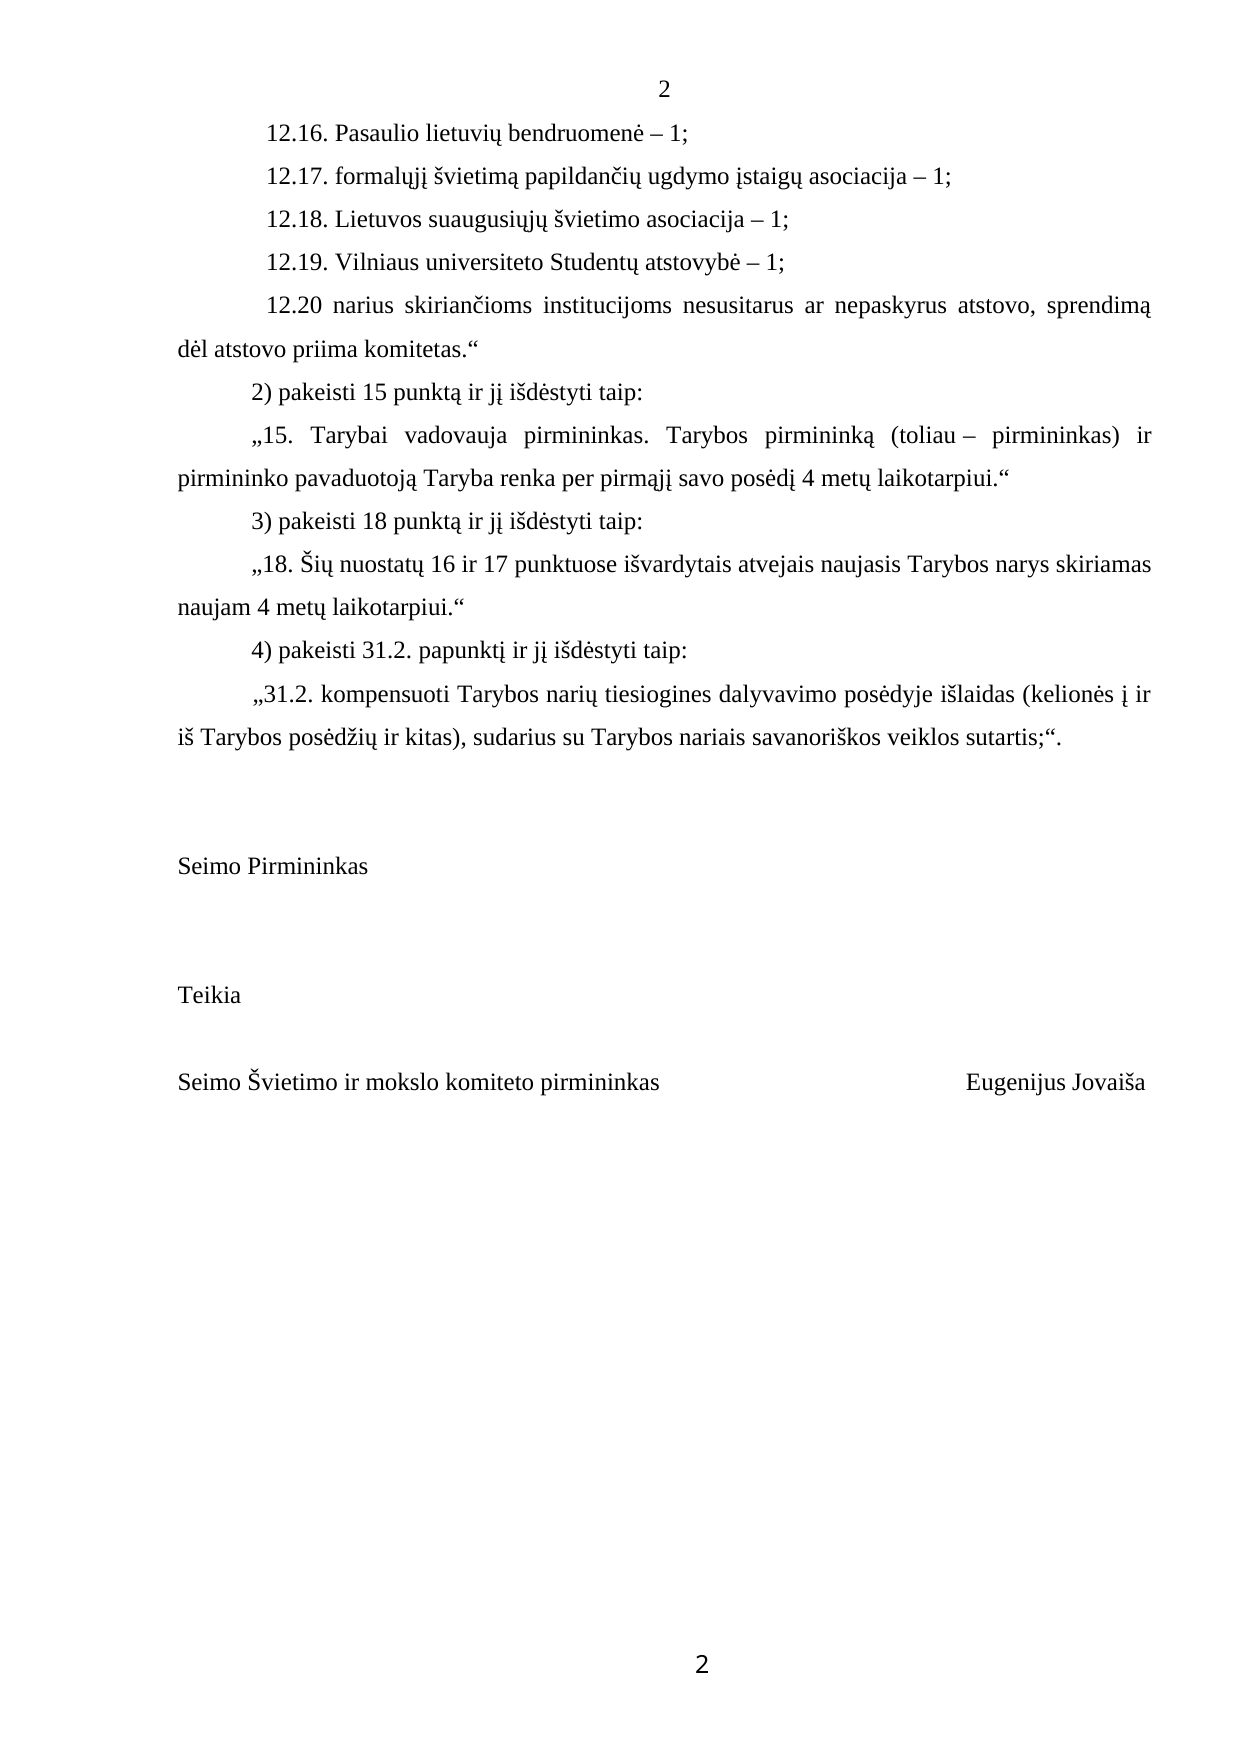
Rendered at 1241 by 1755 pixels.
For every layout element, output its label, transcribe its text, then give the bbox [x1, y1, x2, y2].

text 2) pakeisti 15 punktą ir jį išdėstyti taip: [177, 377, 1152, 406]
text „15. Tarybai vadovauja pirmininkas. Tarybos pirmininką (toliau – pirmininkas) ir pirmininko pavaduotoją Taryba renka per pirmąjį savo posėdį 4 metų laikotarpiui.“ [177, 420, 1152, 492]
text 12.16. Pasaulio lietuvių bendruomenė – 1; [177, 118, 1152, 147]
text „31.2. kompensuoti Tarybos narių tiesiogines dalyvavimo posėdyje išlaidas (kelionės į ir iš Tarybos posėdžių ir kitas), sudarius su Tarybos nariais savanoriškos veiklos sutartis;“. [177, 679, 1152, 751]
text „18. Šių nuostatų 16 ir 17 punktuose išvardytais atvejais naujasis Tarybos narys skiriamas naujam 4 metų laikotarpiui.“ [177, 549, 1152, 621]
text 12.20 narius skiriančioms institucijoms nesusitarus ar nepaskyrus atstovo, sprendimą dėl atstovo priima komitetas.“ [177, 291, 1152, 362]
text Seimo Pirmininkas [177, 851, 1152, 880]
text Teikia [177, 981, 1152, 1009]
text 12.17. formalųjį švietimą papildančių ugdymo įstaigų asociacija – 1; [177, 161, 1152, 190]
text 4) pakeisti 31.2. papunktį ir jį išdėstyti taip: [177, 636, 1152, 664]
text 12.18. Lietuvos suaugusiųjų švietimo asociacija – 1; [177, 204, 1152, 233]
text 3) pakeisti 18 punktą ir jį išdėstyti taip: [177, 506, 1152, 535]
text 12.19. Vilniaus universiteto Studentų atstovybė – 1; [177, 247, 1152, 276]
text Seimo Švietimo ir mokslo komiteto pirmininkas Eugenijus Jovaiša [177, 1067, 1152, 1096]
